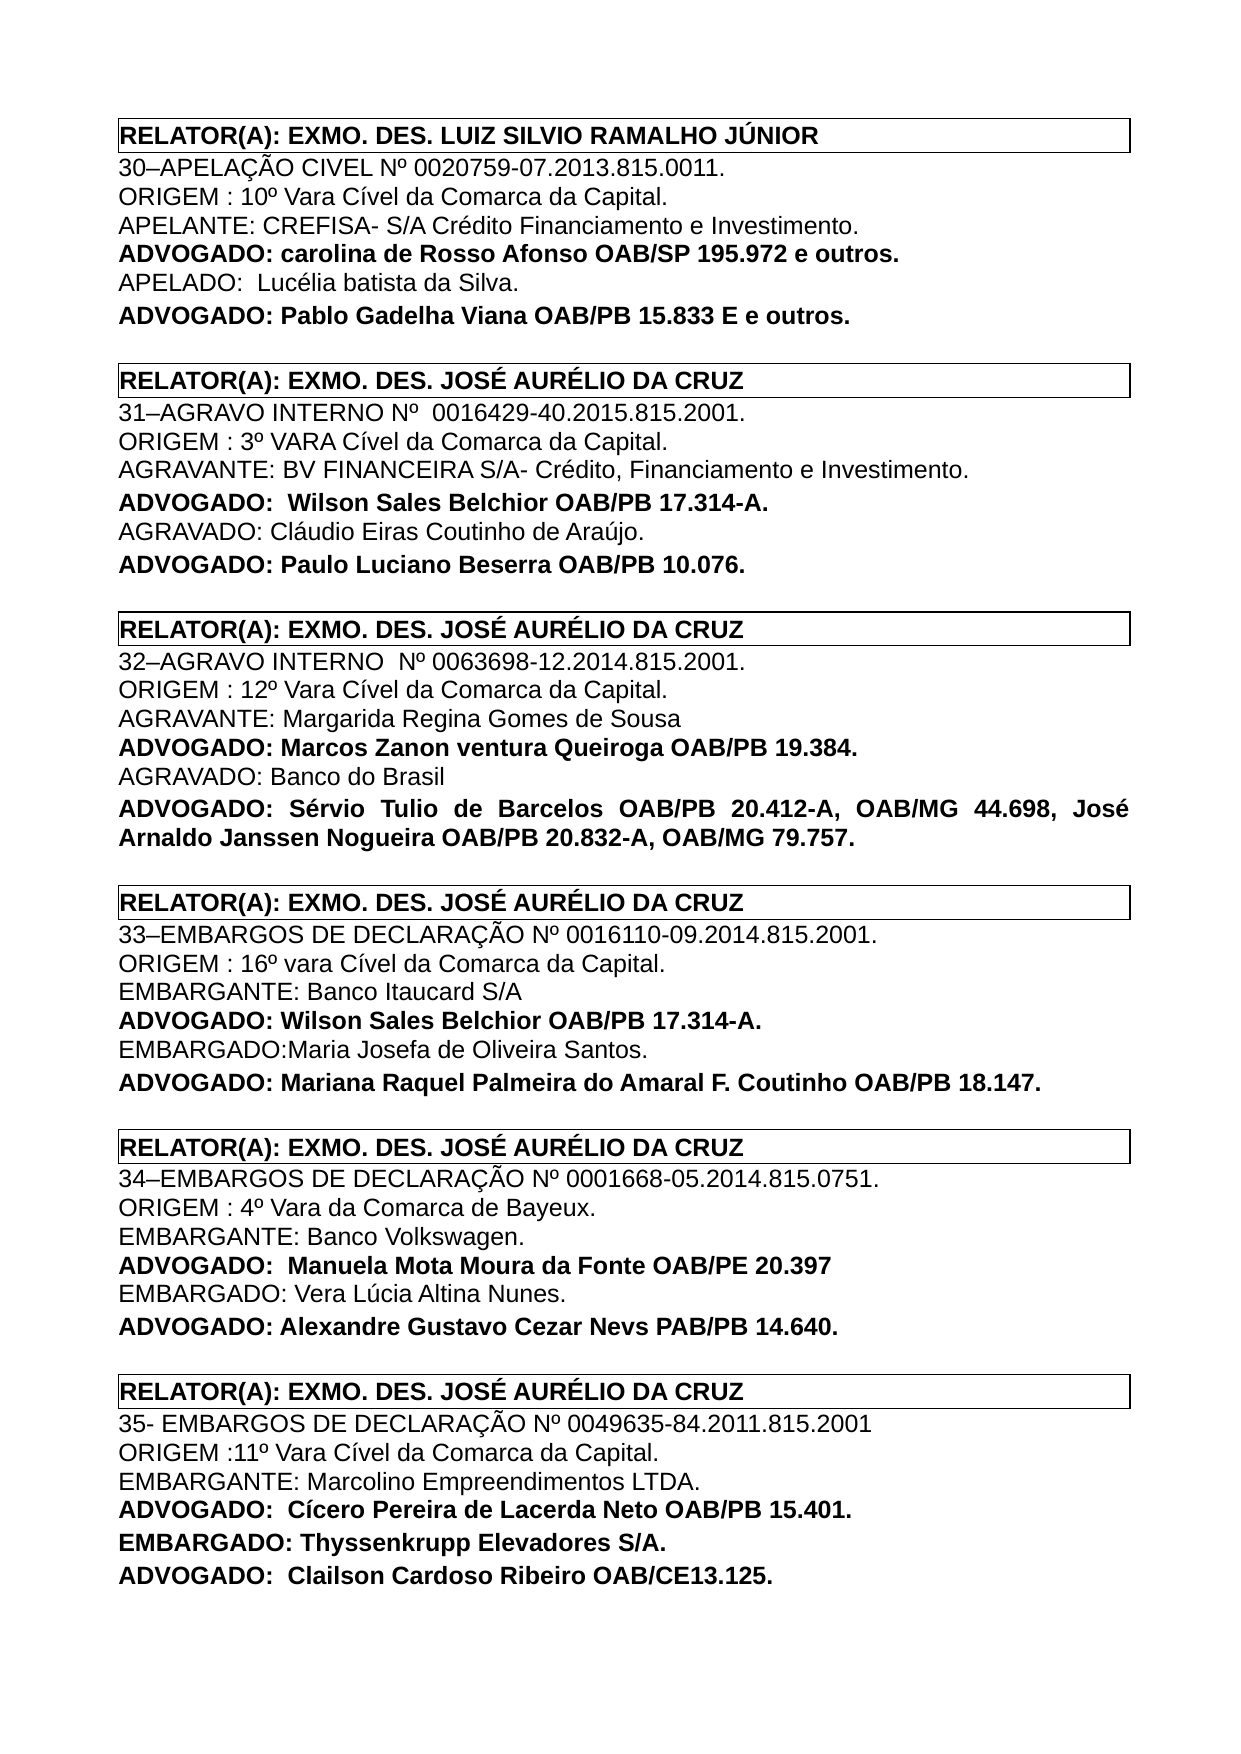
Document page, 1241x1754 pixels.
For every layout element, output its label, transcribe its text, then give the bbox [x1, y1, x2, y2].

text ADVOGADO: Paulo Luciano Beserra OAB/PB 10.076. [118, 550, 1131, 578]
text RELATOR(A): EXMO. DES. JOSÉ AURÉLIO DA CRUZ [119, 613, 1129, 645]
text 31–AGRAVO INTERNO Nº 0016429-40.2015.815.2001. [118, 398, 1131, 426]
text ADVOGADO: Marcos Zanon ventura Queiroga OAB/PB 19.384. [118, 733, 1131, 761]
text ADVOGADO: Alexandre Gustavo Cezar Nevs PAB/PB 14.640. [118, 1312, 1131, 1341]
text AGRAVANTE: BV FINANCEIRA S/A- Crédito, Financiamento e Investimento. [118, 455, 1131, 484]
text EMBARGADO: Vera Lúcia Altina Nunes. [118, 1279, 1131, 1308]
text AGRAVADO: Cláudio Eiras Coutinho de Araújo. [118, 517, 1131, 546]
text EMBARGANTE: Banco Volkswagen. [118, 1222, 1131, 1251]
text RELATOR(A): EXMO. DES. JOSÉ AURÉLIO DA CRUZ [119, 1375, 1129, 1408]
text ORIGEM : 3º VARA Cível da Comarca da Capital. [118, 426, 1131, 455]
text 33–EMBARGOS DE DECLARAÇÃO Nº 0016110-09.2014.815.2001. [118, 920, 1131, 948]
text EMBARGADO: Thyssenkrupp Elevadores S/A. [118, 1528, 1131, 1557]
text ADVOGADO: Manuela Mota Moura da Fonte OAB/PE 20.397 [118, 1251, 1131, 1279]
text 35- EMBARGOS DE DECLARAÇÃO Nº 0049635-84.2011.815.2001 [118, 1409, 1131, 1438]
text APELANTE: CREFISA- S/A Crédito Financiamento e Investimento. [118, 211, 1131, 239]
text APELADO: Lucélia batista da Silva. [118, 268, 1131, 297]
text RELATOR(A): EXMO. DES. JOSÉ AURÉLIO DA CRUZ [119, 364, 1129, 397]
text ORIGEM :11º Vara Cível da Comarca da Capital. [118, 1438, 1131, 1466]
text ADVOGADO: Sérvio Tulio de Barcelos OAB/PB 20.412-A, OAB/MG 44.698, José Arnaldo Janssen Nogueira OAB/PB 20.832-A, OAB/MG 79.757. [118, 794, 1131, 852]
text RELATOR(A): EXMO. DES. JOSÉ AURÉLIO DA CRUZ [119, 886, 1129, 919]
text ADVOGADO: Cícero Pereira de Lacerda Neto OAB/PB 15.401. [118, 1495, 1131, 1524]
text ORIGEM : 4º Vara da Comarca de Bayeux. [118, 1193, 1131, 1222]
text ADVOGADO: Wilson Sales Belchior OAB/PB 17.314-A. [118, 488, 1131, 517]
text ORIGEM : 10º Vara Cível da Comarca da Capital. [118, 182, 1131, 211]
text EMBARGADO:Maria Josefa de Oliveira Santos. [118, 1035, 1131, 1063]
text ADVOGADO: Wilson Sales Belchior OAB/PB 17.314-A. [118, 1006, 1131, 1035]
text AGRAVADO: Banco do Brasil [118, 761, 1131, 790]
text ADVOGADO: Pablo Gadelha Viana OAB/PB 15.833 E e outros. [118, 301, 1131, 330]
text RELATOR(A): EXMO. DES. LUIZ SILVIO RAMALHO JÚNIOR [119, 119, 1129, 152]
text ADVOGADO: carolina de Rosso Afonso OAB/SP 195.972 e outros. [118, 239, 1131, 268]
text RELATOR(A): EXMO. DES. JOSÉ AURÉLIO DA CRUZ [119, 1130, 1129, 1163]
text EMBARGANTE: Banco Itaucard S/A [118, 977, 1131, 1006]
text ADVOGADO: Clailson Cardoso Ribeiro OAB/CE13.125. [118, 1561, 1131, 1590]
text ADVOGADO: Mariana Raquel Palmeira do Amaral F. Coutinho OAB/PB 18.147. [118, 1068, 1131, 1096]
text 32–AGRAVO INTERNO Nº 0063698-12.2014.815.2001. [118, 646, 1131, 675]
text 30–APELAÇÃO CIVEL Nº 0020759-07.2013.815.0011. [118, 153, 1131, 182]
text 34–EMBARGOS DE DECLARAÇÃO Nº 0001668-05.2014.815.0751. [118, 1164, 1131, 1193]
text EMBARGANTE: Marcolino Empreendimentos LTDA. [118, 1466, 1131, 1495]
text ORIGEM : 16º vara Cível da Comarca da Capital. [118, 948, 1131, 977]
text ORIGEM : 12º Vara Cível da Comarca da Capital. [118, 675, 1131, 704]
text AGRAVANTE: Margarida Regina Gomes de Sousa [118, 704, 1131, 733]
